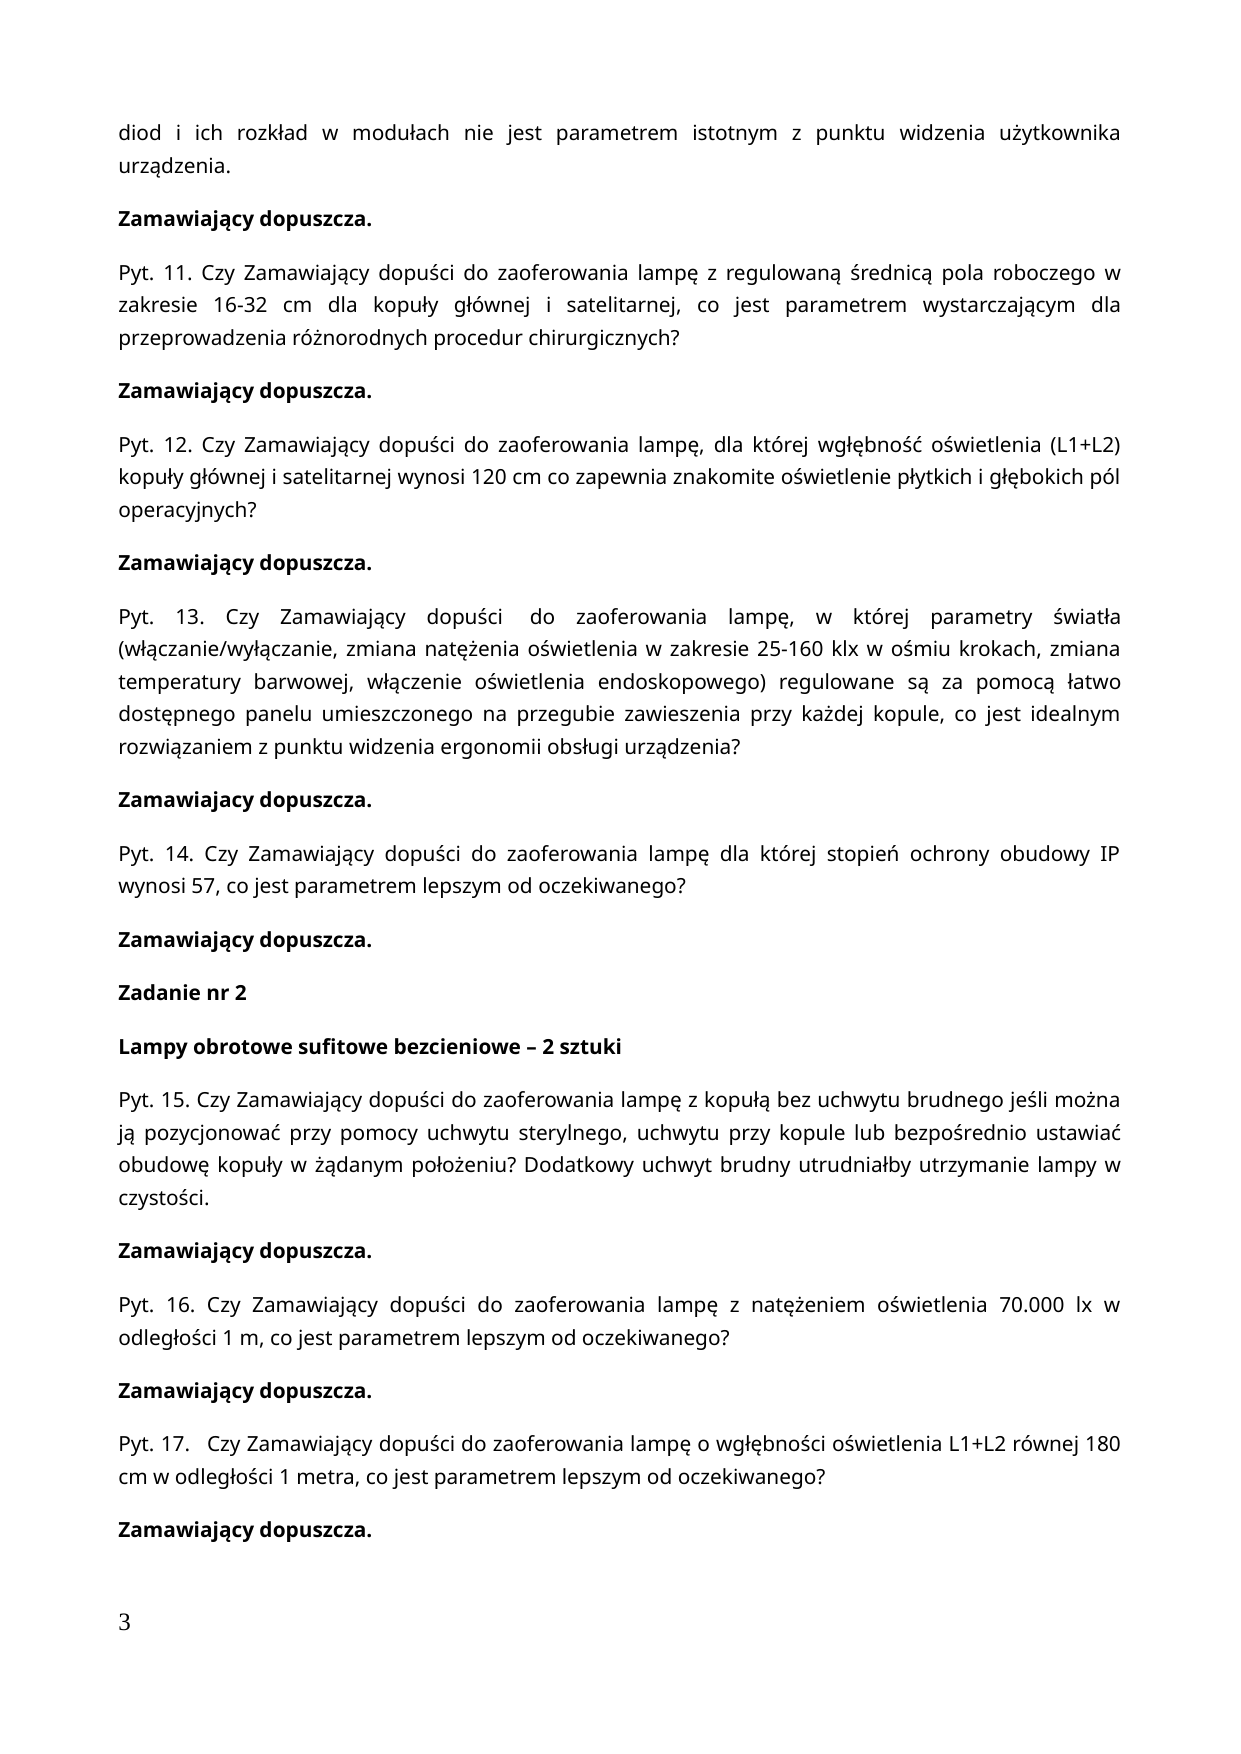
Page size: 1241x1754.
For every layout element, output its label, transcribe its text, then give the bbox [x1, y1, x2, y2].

text Zadanie nr 2 [118, 978, 1122, 1007]
text Pyt. 17. Czy Zamawiający dopuści do zaoferowania lampę o wgłębności oświetlenia L1+L2 równej 180 cm w odległości 1 metra, co jest parametrem lepszym od oczekiwanego? [118, 1429, 1122, 1491]
text Zamawiający dopuszcza. [118, 1516, 1122, 1544]
text Pyt. 14. Czy Zamawiający dopuści do zaoferowania lampę dla której stopień ochrony obudowy IP wynosi 57, co jest parametrem lepszym od oczekiwanego? [118, 839, 1122, 900]
text Pyt. 13. Czy Zamawiający dopuści do zaoferowania lampę, w której parametry światła (włączanie/wyłączanie, zmiana natężenia oświetlenia w zakresie 25-160 klx w ośmiu krokach, zmiana temperatury barwowej, włączenie oświetlenia endoskopowego) regulowane są za pomocą łatwo dostępnego panelu umieszczonego na przegubie zawieszenia przy każdej kopule, co jest idealnym rozwiązaniem z punktu widzenia ergonomii obsługi urządzenia? [118, 602, 1122, 761]
text Zamawiający dopuszcza. [118, 376, 1122, 405]
text Zamawiajacy dopuszcza. [118, 786, 1122, 814]
text diod i ich rozkład w modułach nie jest parametrem istotnym z punktu widzenia użytkownika urządzenia. [118, 118, 1122, 179]
text Zamawiający dopuszcza. [118, 1376, 1122, 1404]
text Zamawiający dopuszcza. [118, 548, 1122, 577]
text Pyt. 12. Czy Zamawiający dopuści do zaoferowania lampę, dla której wgłębność oświetlenia (L1+L2) kopuły głównej i satelitarnej wynosi 120 cm co zapewnia znakomite oświetlenie płytkich i głębokich pól operacyjnych? [118, 430, 1122, 523]
text Pyt. 11. Czy Zamawiający dopuści do zaoferowania lampę z regulowaną średnicą pola roboczego w zakresie 16-32 cm dla kopuły głównej i satelitarnej, co jest parametrem wystarczającym dla przeprowadzenia różnorodnych procedur chirurgicznych? [118, 258, 1122, 351]
text Pyt. 16. Czy Zamawiający dopuści do zaoferowania lampę z natężeniem oświetlenia 70.000 lx w odległości 1 m, co jest parametrem lepszym od oczekiwanego? [118, 1290, 1122, 1351]
text Pyt. 15. Czy Zamawiający dopuści do zaoferowania lampę z kopułą bez uchwytu brudnego jeśli można ją pozycjonować przy pomocy uchwytu sterylnego, uchwytu przy kopule lub bezpośrednio ustawiać obudowę kopuły w żądanym położeniu? Dodatkowy uchwyt brudny utrudniałby utrzymanie lampy w czystości. [118, 1085, 1122, 1212]
text Zamawiający dopuszcza. [118, 204, 1122, 233]
text Lampy obrotowe sufitowe bezcieniowe – 2 sztuki [118, 1032, 1122, 1060]
text Zamawiający dopuszcza. [118, 925, 1122, 953]
text Zamawiający dopuszcza. [118, 1237, 1122, 1265]
